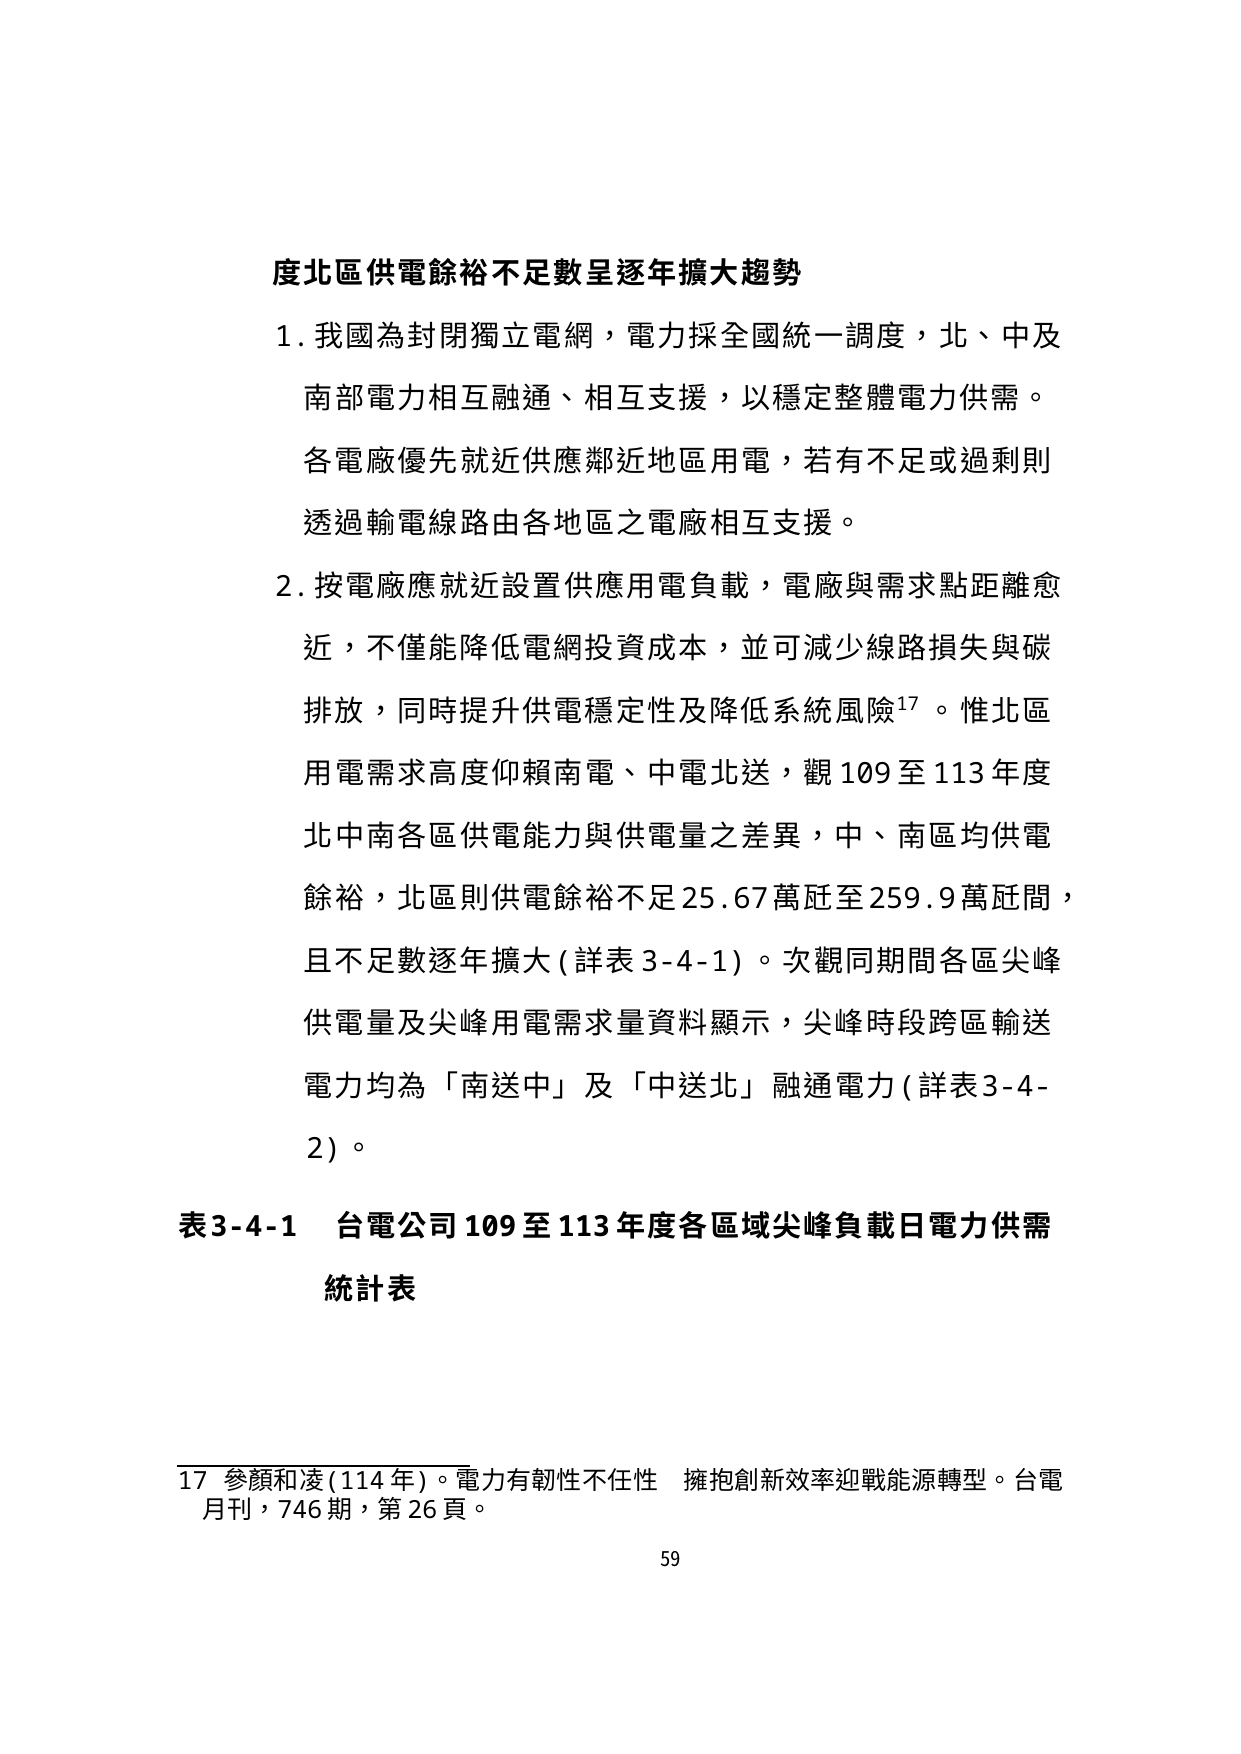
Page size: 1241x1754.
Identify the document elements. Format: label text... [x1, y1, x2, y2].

text 2.按電廠應就近設置供應用電負載，電廠與需求點距離愈近，不僅能降低電網投資成本，並可減少線路損失與碳排放，同時提升供電穩定性及降低系統風險。惟北區用電需求高度仰賴南電、中電北送，觀109至113年度北中南各區供電能力與供電量之差異，中、南區均供電餘裕，北區則供電餘裕不足25.67萬瓩至259.9萬瓩間，且不足數逐年擴大(詳表3-4-1)。次觀同期間各區尖峰供電量及尖峰用電需求量資料顯示，尖峰時段跨區輸送電力均為「南送中」及「中送北」融通電力(詳表3-4-2)。 [266, 542, 1063, 1167]
text [177, 1307, 1063, 1370]
text 度北區供電餘裕不足數呈逐年擴大趨勢 [236, 229, 1063, 292]
text 1.我國為封閉獨立電網，電力採全國統一調度，北、中及南部電力相互融通、相互支援，以穩定整體電力供需。各電廠優先就近供應鄰近地區用電，若有不足或過剩則透過輸電線路由各地區之電廠相互支援。 [266, 292, 1063, 542]
text 表3-4-1 台電公司109至113年度各區域尖峰負載日電力供需統計表 [177, 1182, 1063, 1307]
text 參顏和凌(114年)。電力有韌性不任性 擁抱創新效率迎戰能源轉型。台電月刊，746期，第26頁。 [177, 1466, 1063, 1525]
